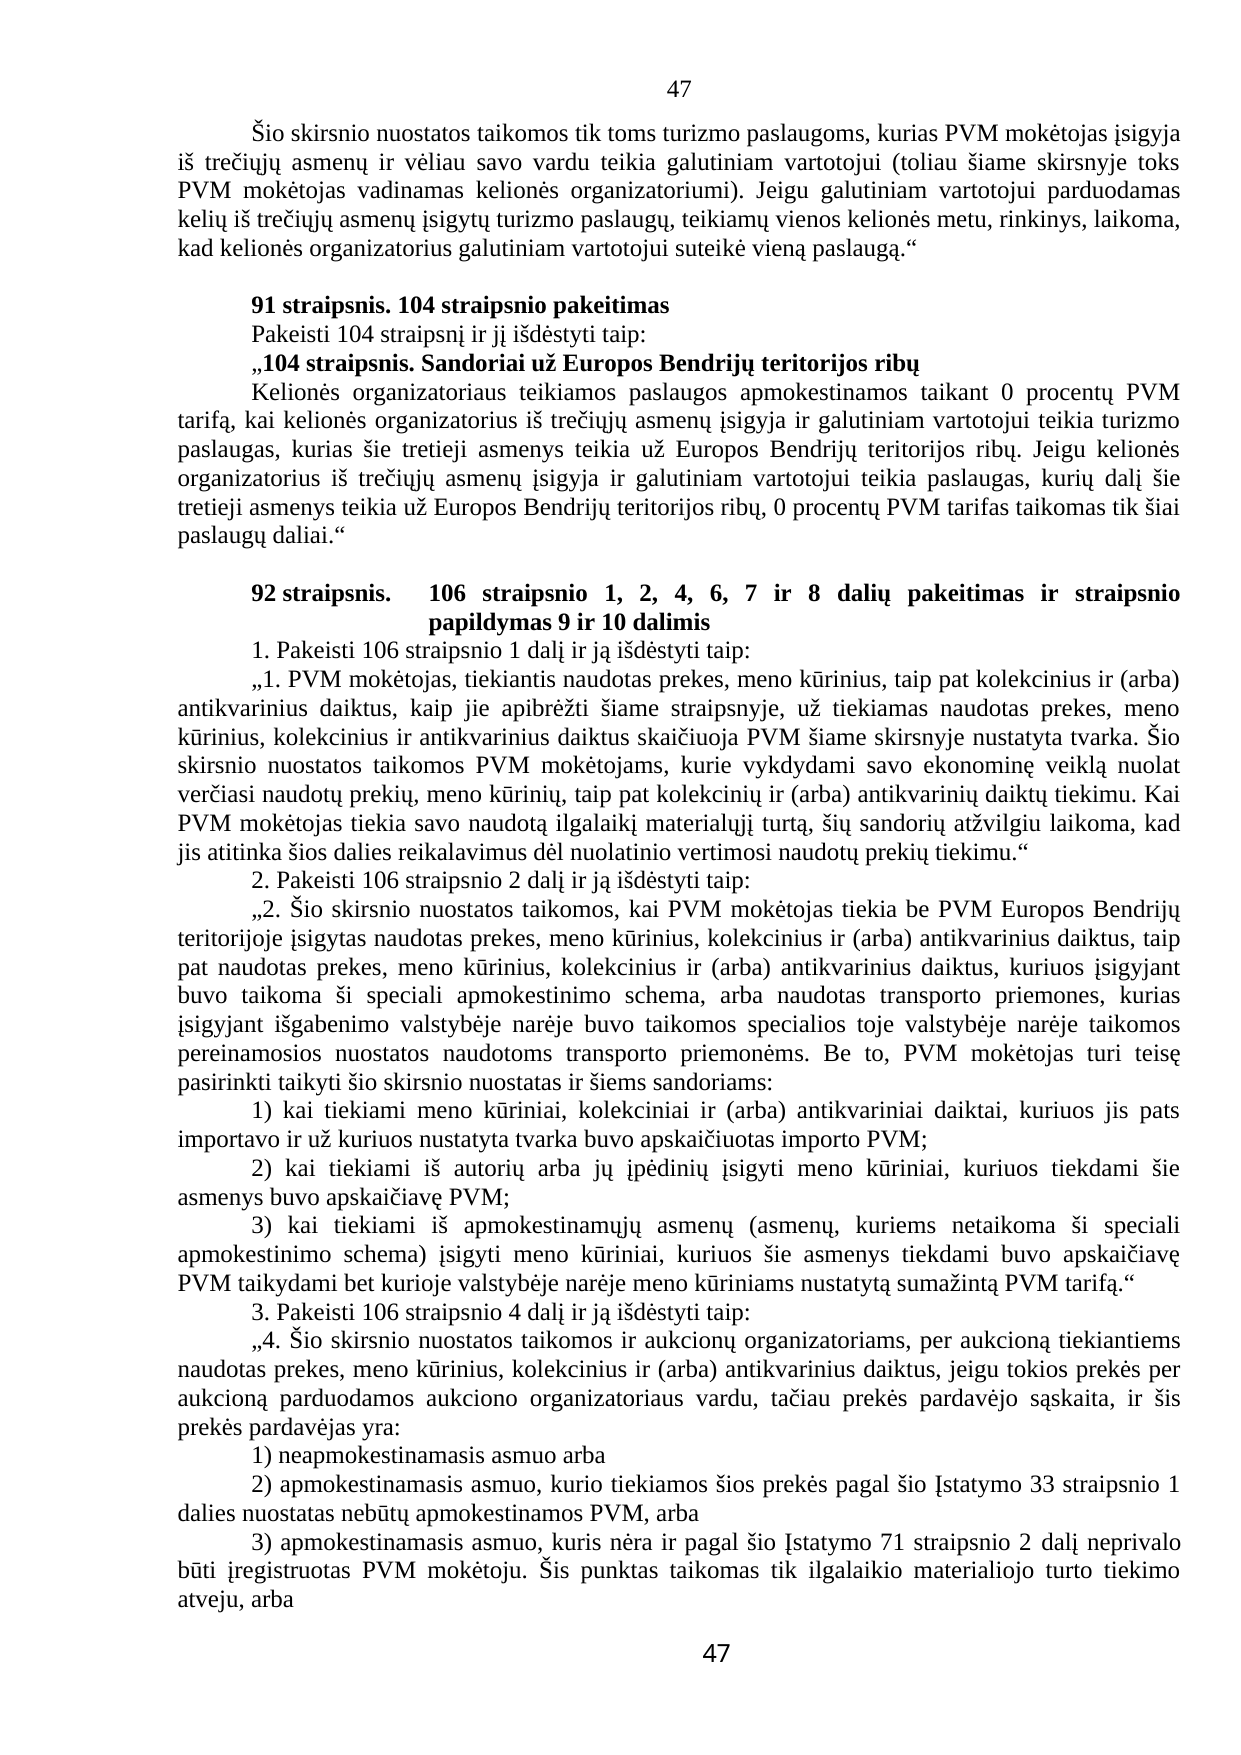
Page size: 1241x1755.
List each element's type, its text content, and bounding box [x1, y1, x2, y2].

text „1. PVM mokėtojas, tiekiantis naudotas prekes, meno kūrinius, taip pat kolekcinius ir (arba) antikvarinius daiktus, kaip jie apibrėžti šiame straipsnyje, už tiekiamas naudotas prekes, meno kūrinius, kolekcinius ir antikvarinius daiktus skaičiuoja PVM šiame skirsnyje nustatyta tvarka. Šio skirsnio nuostatos taikomos PVM mokėtojams, kurie vykdydami savo ekonominę veiklą nuolat verčiasi naudotų prekių, meno kūrinių, taip pat kolekcinių ir (arba) antikvarinių daiktų tiekimu. Kai PVM mokėtojas tiekia savo naudotą ilgalaikį materialųjį turtą, šių sandorių atžvilgiu laikoma, kad jis atitinka šios dalies reikalavimus dėl nuolatinio vertimosi naudotų prekių tiekimu.“ [177, 664, 1181, 866]
text 2) apmokestinamasis asmuo, kurio tiekiamos šios prekės pagal šio Įstatymo 33 straipsnio 1 dalies nuostatas nebūtų apmokestinamos PVM, arba [177, 1469, 1181, 1527]
text 1) neapmokestinamasis asmuo arba [177, 1441, 1181, 1469]
text 1) kai tiekiami meno kūriniai, kolekciniai ir (arba) antikvariniai daiktai, kuriuos jis pats importavo ir už kuriuos nustatyta tvarka buvo apskaičiuotas importo PVM; [177, 1096, 1181, 1153]
text 2. Pakeisti 106 straipsnio 2 dalį ir ją išdėstyti taip: [177, 866, 1181, 894]
text Kelionės organizatoriaus teikiamos paslaugos apmokestinamos taikant 0 procentų PVM tarifą, kai kelionės organizatorius iš trečiųjų asmenų įsigyja ir galutiniam vartotojui teikia turizmo paslaugas, kurias šie tretieji asmenys teikia už Europos Bendrijų teritorijos ribų. Jeigu kelionės organizatorius iš trečiųjų asmenų įsigyja ir galutiniam vartotojui teikia paslaugas, kurių dalį šie tretieji asmenys teikia už Europos Bendrijų teritorijos ribų, 0 procentų PVM tarifas taikomas tik šiai paslaugų daliai.“ [177, 377, 1181, 549]
text 3. Pakeisti 106 straipsnio 4 dalį ir ją išdėstyti taip: [177, 1297, 1181, 1326]
text 91 straipsnis. 104 straipsnio pakeitimas [177, 291, 1181, 319]
text „104 straipsnis. Sandoriai už Europos Bendrijų teritorijos ribų [177, 348, 1181, 377]
text „2. Šio skirsnio nuostatos taikomos, kai PVM mokėtojas tiekia be PVM Europos Bendrijų teritorijoje įsigytas naudotas prekes, meno kūrinius, kolekcinius ir (arba) antikvarinius daiktus, taip pat naudotas prekes, meno kūrinius, kolekcinius ir (arba) antikvarinius daiktus, kuriuos įsigyjant buvo taikoma ši speciali apmokestinimo schema, arba naudotas transporto priemones, kurias įsigyjant išgabenimo valstybėje narėje buvo taikomos specialios toje valstybėje narėje taikomos pereinamosios nuostatos naudotoms transporto priemonėms. Be to, PVM mokėtojas turi teisę pasirinkti taikyti šio skirsnio nuostatas ir šiems sandoriams: [177, 894, 1181, 1096]
text 3) kai tiekiami iš apmokestinamųjų asmenų (asmenų, kuriems netaikoma ši speciali apmokestinimo schema) įsigyti meno kūriniai, kuriuos šie asmenys tiekdami buvo apskaičiavę PVM taikydami bet kurioje valstybėje narėje meno kūriniams nustatytą sumažintą PVM tarifą.“ [177, 1211, 1181, 1297]
text „4. Šio skirsnio nuostatos taikomos ir aukcionų organizatoriams, per aukcioną tiekiantiems naudotas prekes, meno kūrinius, kolekcinius ir (arba) antikvarinius daiktus, jeigu tokios prekės per aukcioną parduodamos aukciono organizatoriaus vardu, tačiau prekės pardavėjo sąskaita, ir šis prekės pardavėjas yra: [177, 1326, 1181, 1441]
text Šio skirsnio nuostatos taikomos tik toms turizmo paslaugoms, kurias PVM mokėtojas įsigyja iš trečiųjų asmenų ir vėliau savo vardu teikia galutiniam vartotojui (toliau šiame skirsnyje toks PVM mokėtojas vadinamas kelionės organizatoriumi). Jeigu galutiniam vartotojui parduodamas kelių iš trečiųjų asmenų įsigytų turizmo paslaugų, teikiamų vienos kelionės metu, rinkinys, laikoma, kad kelionės organizatorius galutiniam vartotojui suteikė vieną paslaugą.“ [177, 118, 1181, 262]
text 2) kai tiekiami iš autorių arba jų įpėdinių įsigyti meno kūriniai, kuriuos tiekdami šie asmenys buvo apskaičiavę PVM; [177, 1153, 1181, 1211]
text Pakeisti 104 straipsnį ir jį išdėstyti taip: [177, 319, 1181, 348]
text 92 straipsnis. 106 straipsnio 1, 2, 4, 6, 7 ir 8 dalių pakeitimas ir straipsnio papildymas 9 ir 10 dalimis [251, 578, 1181, 636]
text 3) apmokestinamasis asmuo, kuris nėra ir pagal šio Įstatymo 71 straipsnio 2 dalį neprivalo būti įregistruotas PVM mokėtoju. Šis punktas taikomas tik ilgalaikio materialiojo turto tiekimo atveju, arba [177, 1527, 1181, 1613]
text 1. Pakeisti 106 straipsnio 1 dalį ir ją išdėstyti taip: [177, 636, 1181, 664]
